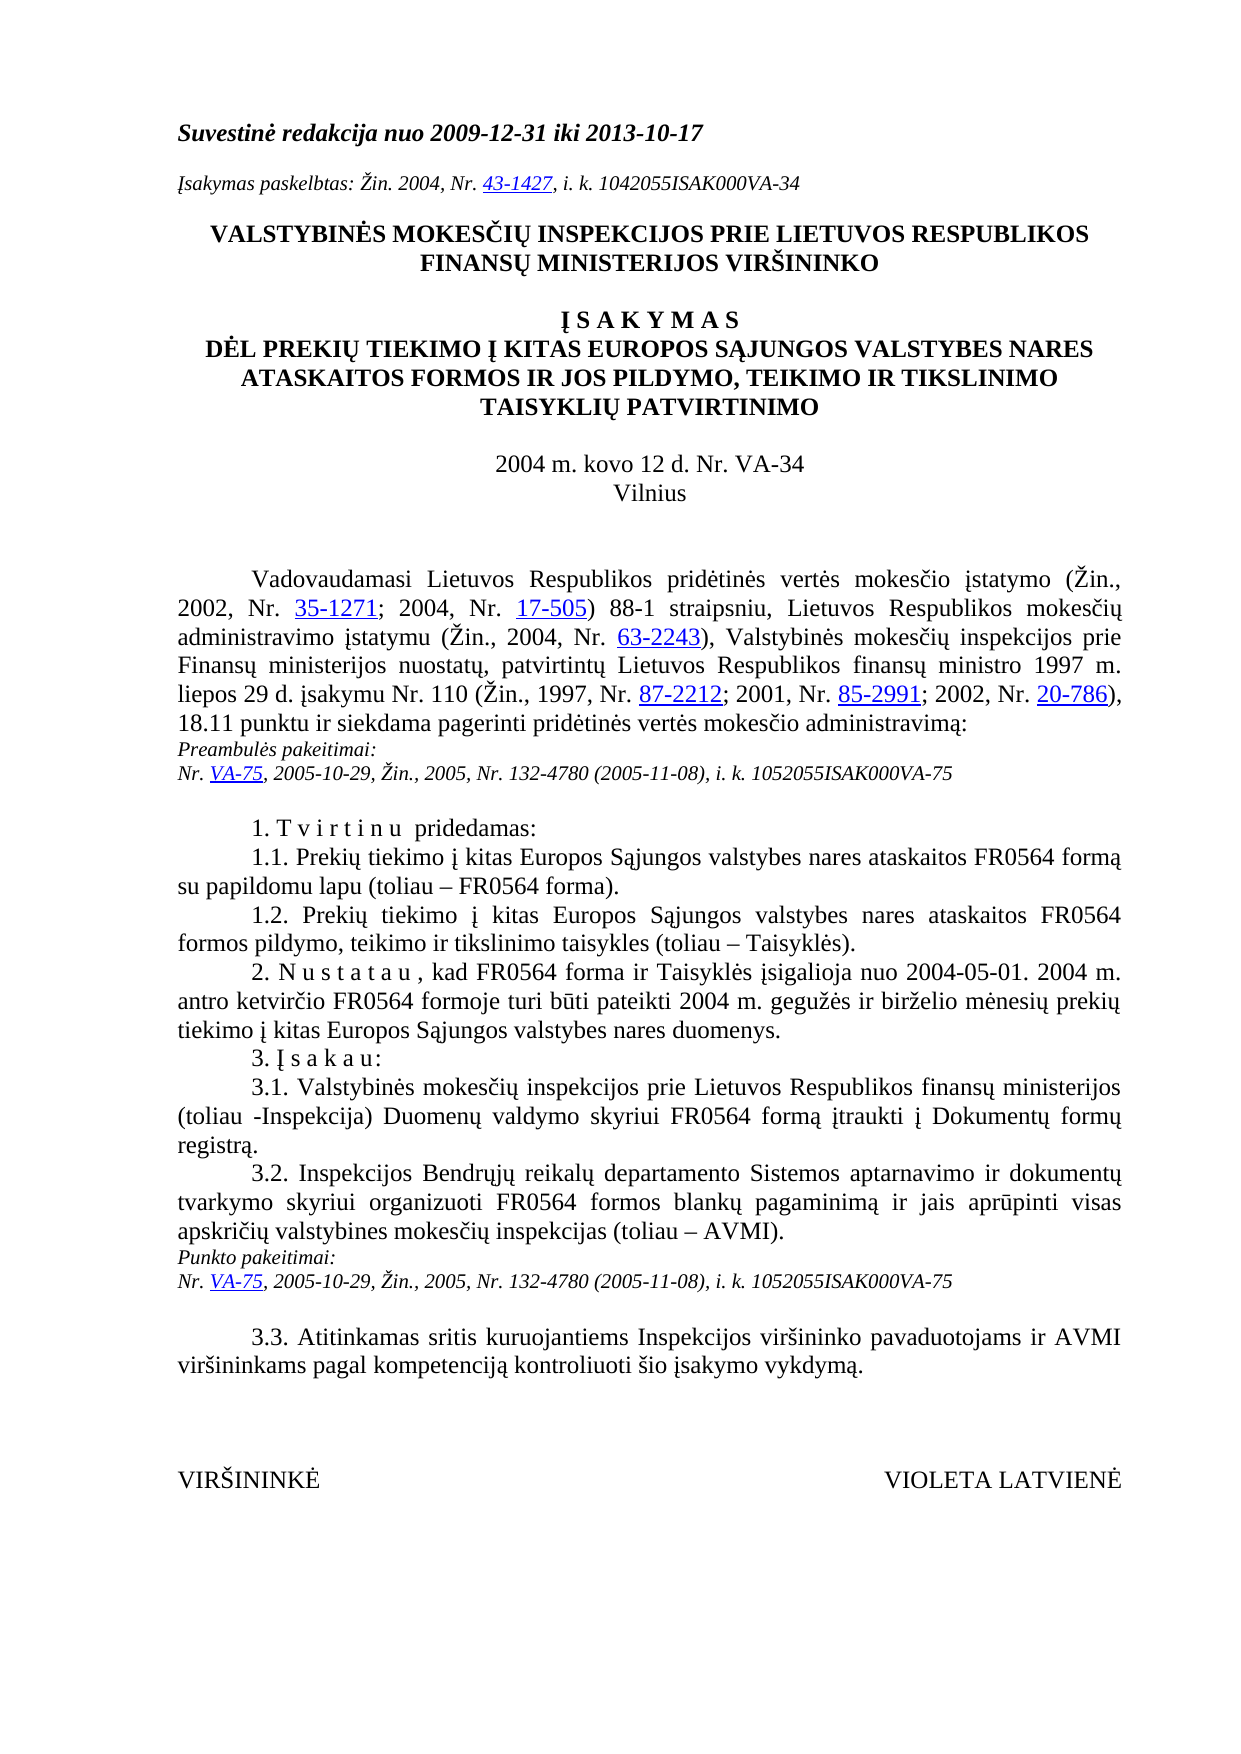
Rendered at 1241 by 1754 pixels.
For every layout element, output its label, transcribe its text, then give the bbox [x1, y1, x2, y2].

text 3.2. Inspekcijos Bendrųjų reikalų departamento Sistemos aptarnavimo ir dokumentų tvarkymo skyriui organizuoti FR0564 formos blankų pagaminimą ir jais aprūpinti visas apskričių valstybines mokesčių inspekcijas (toliau – AVMI). [177, 1158, 1122, 1245]
text Įsakymas paskelbtas: Žin. 2004, Nr. 43-1427, i. k. 1042055ISAK000VA-34 [177, 171, 1122, 195]
text Nr. VA-75, 2005-10-29, Žin., 2005, Nr. 132-4780 (2005-11-08), i. k. 1052055ISAK000VA-75 [177, 761, 1122, 785]
text Suvestinė redakcija nuo 2009-12-31 iki 2013-10-17 [177, 118, 1122, 147]
text Nr. VA-75, 2005-10-29, Žin., 2005, Nr. 132-4780 (2005-11-08), i. k. 1052055ISAK000VA-75 [177, 1269, 1122, 1293]
text 1.1. Prekių tiekimo į kitas Europos Sąjungos valstybes nares ataskaitos FR0564 formą su papildomu lapu (toliau – FR0564 forma). [177, 842, 1122, 900]
text VIRŠININKĖ VIOLETA LATVIENĖ [177, 1465, 1122, 1494]
text 3.3. Atitinkamas sritis kuruojantiems Inspekcijos viršininko pavaduotojams ir AVMI viršininkams pagal kompetenciją kontroliuoti šio įsakymo vykdymą. [177, 1322, 1122, 1379]
text Vadovaudamasi Lietuvos Respublikos pridėtinės vertės mokesčio įstatymo (Žin., 2002, Nr. 35-1271; 2004, Nr. 17-505) 88-1 straipsniu, Lietuvos Respublikos mokesčių administravimo įstatymu (Žin., 2004, Nr. 63-2243), Valstybinės mokesčių inspekcijos prie Finansų ministerijos nuostatų, patvirtintų Lietuvos Respublikos finansų ministro 1997 m. liepos 29 d. įsakymu Nr. 110 (Žin., 1997, Nr. 87-2212; 2001, Nr. 85-2991; 2002, Nr. 20-786), 18.11 punktu ir siekdama pagerinti pridėtinės vertės mokesčio administravimą: [177, 564, 1122, 737]
text 3.1. Valstybinės mokesčių inspekcijos prie Lietuvos Respublikos finansų ministerijos (toliau -Inspekcija) Duomenų valdymo skyriui FR0564 formą įtraukti į Dokumentų formų registrą. [177, 1072, 1122, 1158]
text Preambulės pakeitimai: [177, 737, 1122, 761]
text Vilnius [177, 478, 1122, 507]
text 2. Nustatau, kad FR0564 forma ir Taisyklės įsigalioja nuo 2004-05-01. 2004 m. antro ketvirčio FR0564 formoje turi būti pateikti 2004 m. gegužės ir birželio mėnesių prekių tiekimo į kitas Europos Sąjungos valstybes nares duomenys. [177, 957, 1122, 1043]
text 1.2. Prekių tiekimo į kitas Europos Sąjungos valstybes nares ataskaitos FR0564 formos pildymo, teikimo ir tikslinimo taisykles (toliau – Taisyklės). [177, 900, 1122, 957]
text 1. Tvirtinu pridedamas: [177, 813, 1122, 842]
text 2004 m. kovo 12 d. Nr. VA-34 [177, 449, 1122, 478]
text Į S A K Y M A S [177, 305, 1122, 334]
text VALSTYBINĖS MOKESČIŲ INSPEKCIJOS PRIE LIETUVOS RESPUBLIKOS FINANSŲ MINISTERIJOS VIRŠININKO [177, 219, 1122, 277]
text DĖL PREKIŲ TIEKIMO Į KITAS EUROPOS SĄJUNGOS VALSTYBES NARES ATASKAITOS FORMOS IR JOS PILDYMO, TEIKIMO IR TIKSLINIMO TAISYKLIŲ PATVIRTINIMO [177, 334, 1122, 420]
text 3. Įsakau: [177, 1043, 1122, 1072]
text Punkto pakeitimai: [177, 1245, 1122, 1269]
